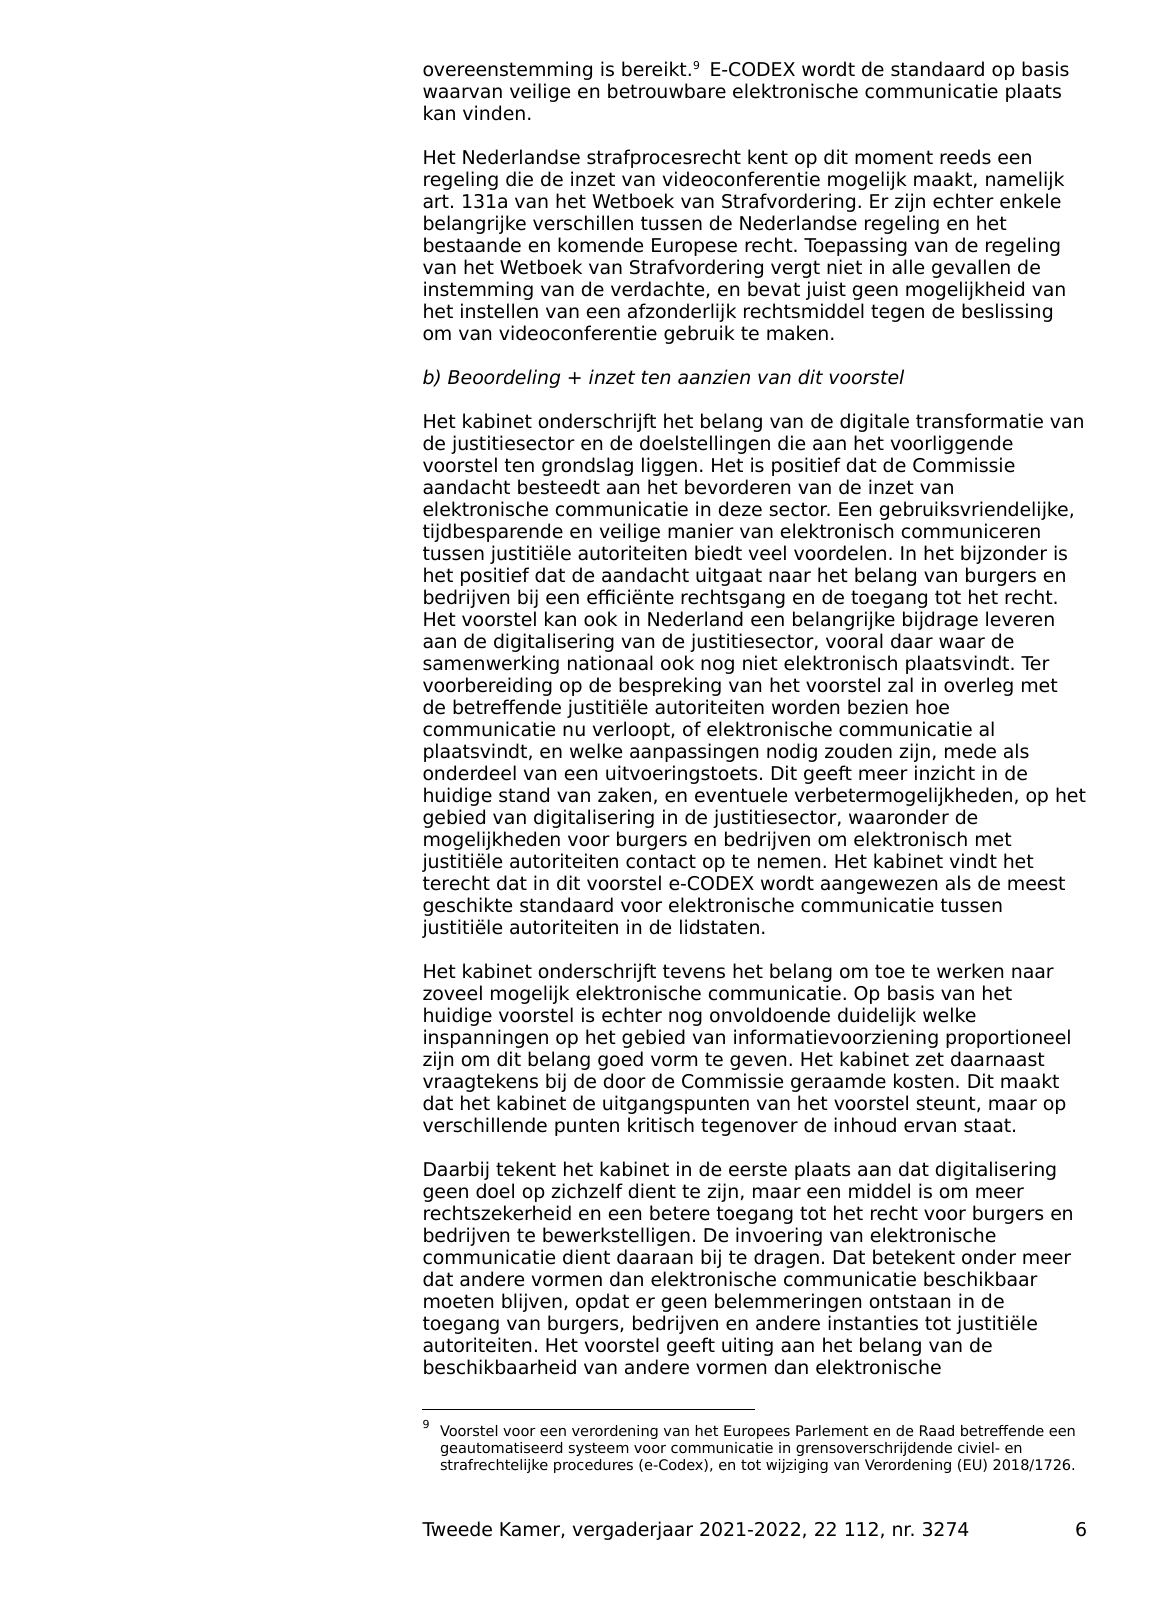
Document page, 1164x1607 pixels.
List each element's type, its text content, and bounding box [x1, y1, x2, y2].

text overeenstemming is bereikt. E-CODEX wordt de standaard op basis waarvan veilige en betrouwbare elektronische communicatie plaats kan vinden. [422, 59, 1087, 125]
text Het kabinet onderschrijft het belang van de digitale transformatie van de justitiesector en de doelstellingen die aan het voorliggende voorstel ten grondslag liggen. Het is positief dat de Commissie aandacht besteedt aan het bevorderen van de inzet van elektronische communicatie in deze sector. Een gebruiksvriendelijke, tijdbesparende en veilige manier van elektronisch communiceren tussen justitiële autoriteiten biedt veel voordelen. In het bijzonder is het positief dat de aandacht uitgaat naar het belang van burgers en bedrijven bij een efficiënte rechtsgang en de toegang tot het recht. Het voorstel kan ook in Nederland een belangrijke bijdrage leveren aan de digitalisering van de justitiesector, vooral daar waar de samenwerking nationaal ook nog niet elektronisch plaatsvindt. Ter voorbereiding op de bespreking van het voorstel zal in overleg met de betreffende justitiële autoriteiten worden bezien hoe communicatie nu verloopt, of elektronische communicatie al plaatsvindt, en welke aanpassingen nodig zouden zijn, mede als onderdeel van een uitvoeringstoets. Dit geeft meer inzicht in de huidige stand van zaken, en eventuele verbetermogelijkheden, op het gebied van digitalisering in de justitiesector, waaronder de mogelijkheden voor burgers en bedrijven om elektronisch met justitiële autoriteiten contact op te nemen. Het kabinet vindt het terecht dat in dit voorstel e-CODEX wordt aangewezen als de meest geschikte standaard voor elektronische communicatie tussen justitiële autoriteiten in de lidstaten. [422, 411, 1087, 939]
text Het Nederlandse strafprocesrecht kent op dit moment reeds een regeling die de inzet van videoconferentie mogelijk maakt, namelijk art. 131a van het Wetboek van Strafvordering. Er zijn echter enkele belangrijke verschillen tussen de Nederlandse regeling en het bestaande en komende Europese recht. Toepassing van de regeling van het Wetboek van Strafvordering vergt niet in alle gevallen de instemming van de verdachte, en bevat juist geen mogelijkheid van het instellen van een afzonderlijk rechtsmiddel tegen de beslissing om van videoconferentie gebruik te maken. [422, 147, 1087, 345]
subtitle b) Beoordeling + inzet ten aanzien van dit voorstel [422, 367, 1087, 389]
text Daarbij tekent het kabinet in de eerste plaats aan dat digitalisering geen doel op zichzelf dient te zijn, maar een middel is om meer rechtszekerheid en een betere toegang tot het recht voor burgers en bedrijven te bewerkstelligen. De invoering van elektronische communicatie dient daaraan bij te dragen. Dat betekent onder meer dat andere vormen dan elektronische communicatie beschikbaar moeten blijven, opdat er geen belemmeringen ontstaan in de toegang van burgers, bedrijven en andere instanties tot justitiële autoriteiten. Het voorstel geeft uiting aan het belang van de beschikbaarheid van andere vormen dan elektronische [422, 1159, 1087, 1379]
text Het kabinet onderschrijft tevens het belang om toe te werken naar zoveel mogelijk elektronische communicatie. Op basis van het huidige voorstel is echter nog onvoldoende duidelijk welke inspanningen op het gebied van informatievoorziening proportioneel zijn om dit belang goed vorm te geven. Het kabinet zet daarnaast vraagtekens bij de door de Commissie geraamde kosten. Dit maakt dat het kabinet de uitgangspunten van het voorstel steunt, maar op verschillende punten kritisch tegenover de inhoud ervan staat. [422, 961, 1087, 1137]
text Voorstel voor een verordening van het Europees Parlement en de Raad betreffende een geautomatiseerd systeem voor communicatie in grensoverschrijdende civiel- en strafrechtelijke procedures (e-Codex), en tot wijziging van Verordening (EU) 2018/1726. [422, 1418, 1087, 1474]
